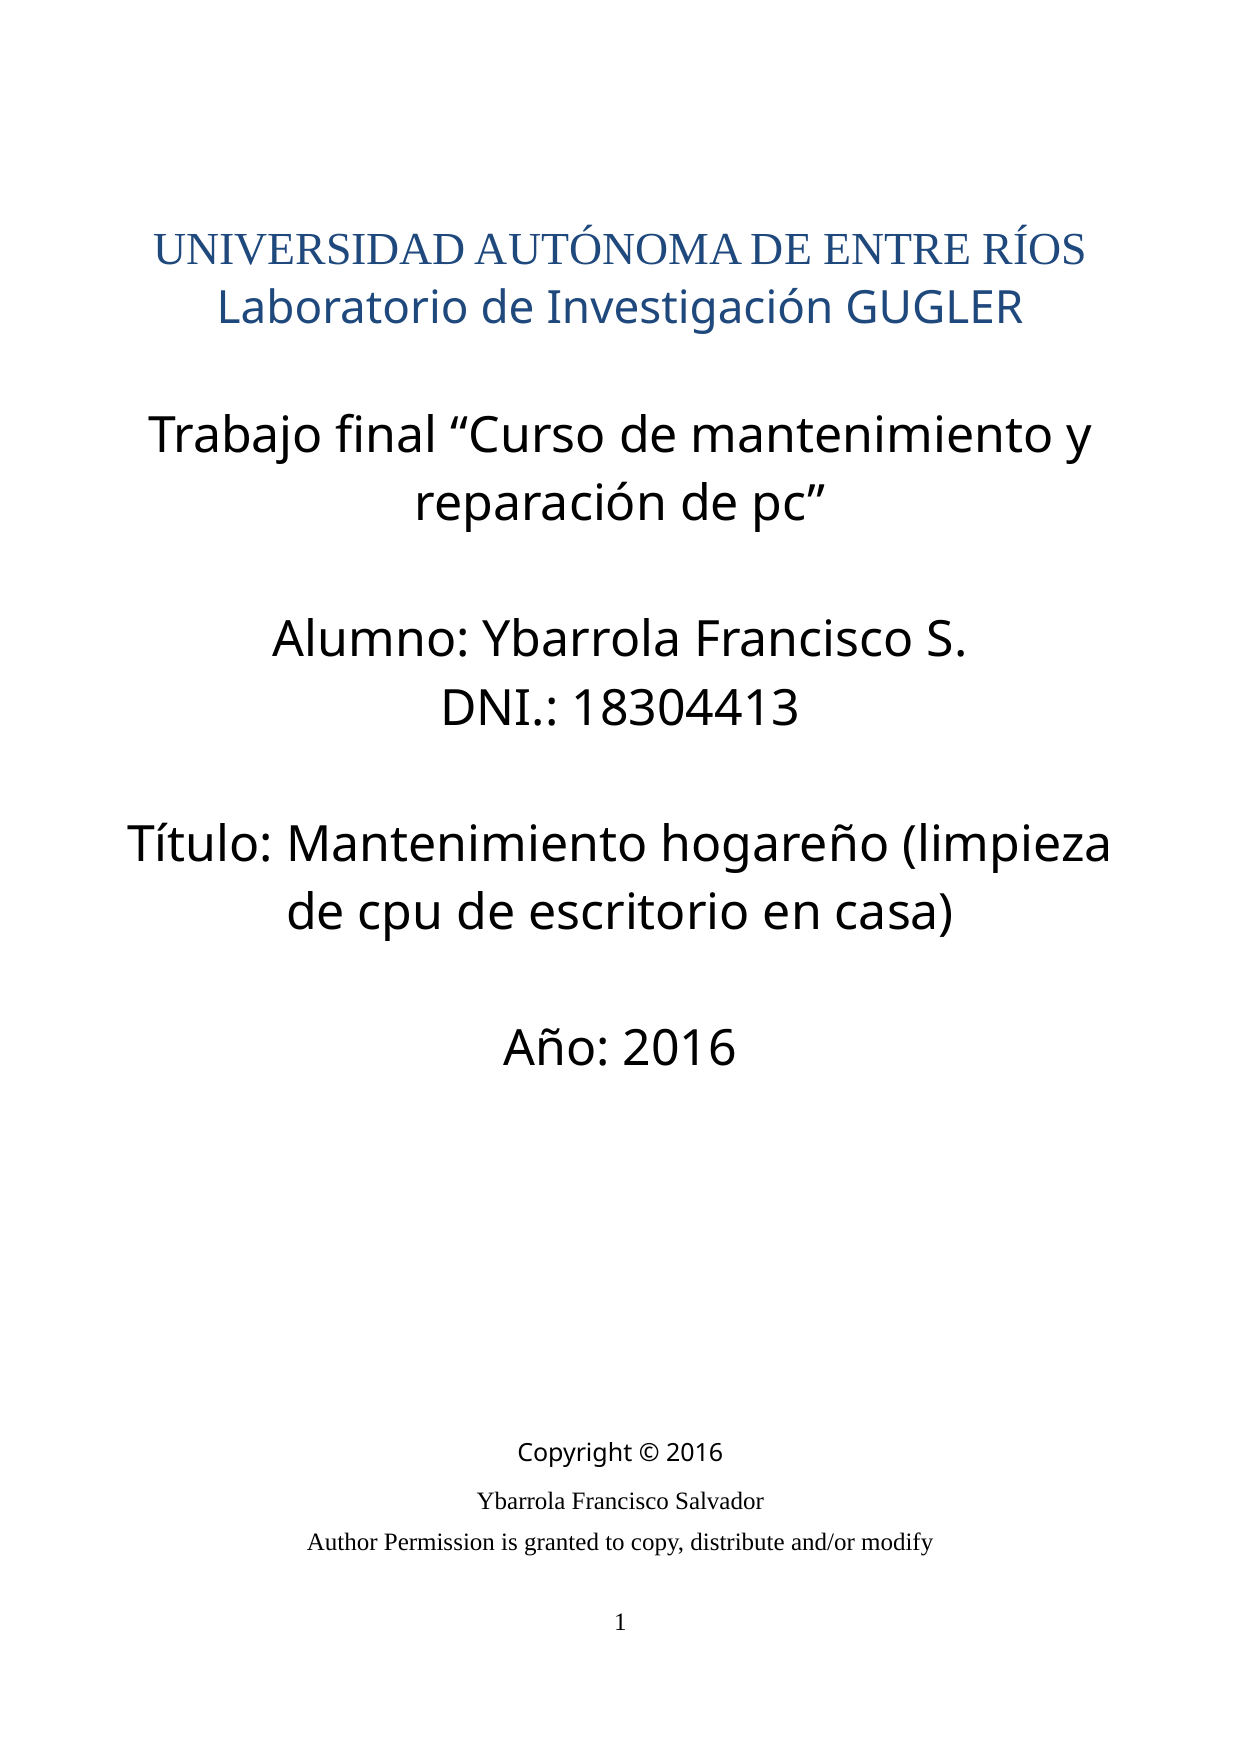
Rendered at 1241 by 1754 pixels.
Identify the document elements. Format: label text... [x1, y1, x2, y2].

text Copyright © 2016 [118, 1434, 1122, 1468]
text Trabajo final “Curso de mantenimiento y reparación de pc” [118, 399, 1122, 535]
text Título: Mantenimiento hogareño (limpieza de cpu de escritorio en casa) [118, 808, 1122, 944]
text Año: 2016 [118, 1012, 1122, 1080]
text Author Permission is granted to copy, distribute and/or modify [118, 1527, 1122, 1556]
text DNI.: 18304413 [118, 671, 1122, 739]
text Ybarrola Francisco Salvador [118, 1486, 1122, 1515]
text Alumno: Ybarrola Francisco S. [118, 603, 1122, 671]
text Laboratorio de Investigación GUGLER [118, 274, 1122, 337]
text UNIVERSIDAD AUTÓNOMA DE ENTRE RÍOS [118, 221, 1122, 274]
